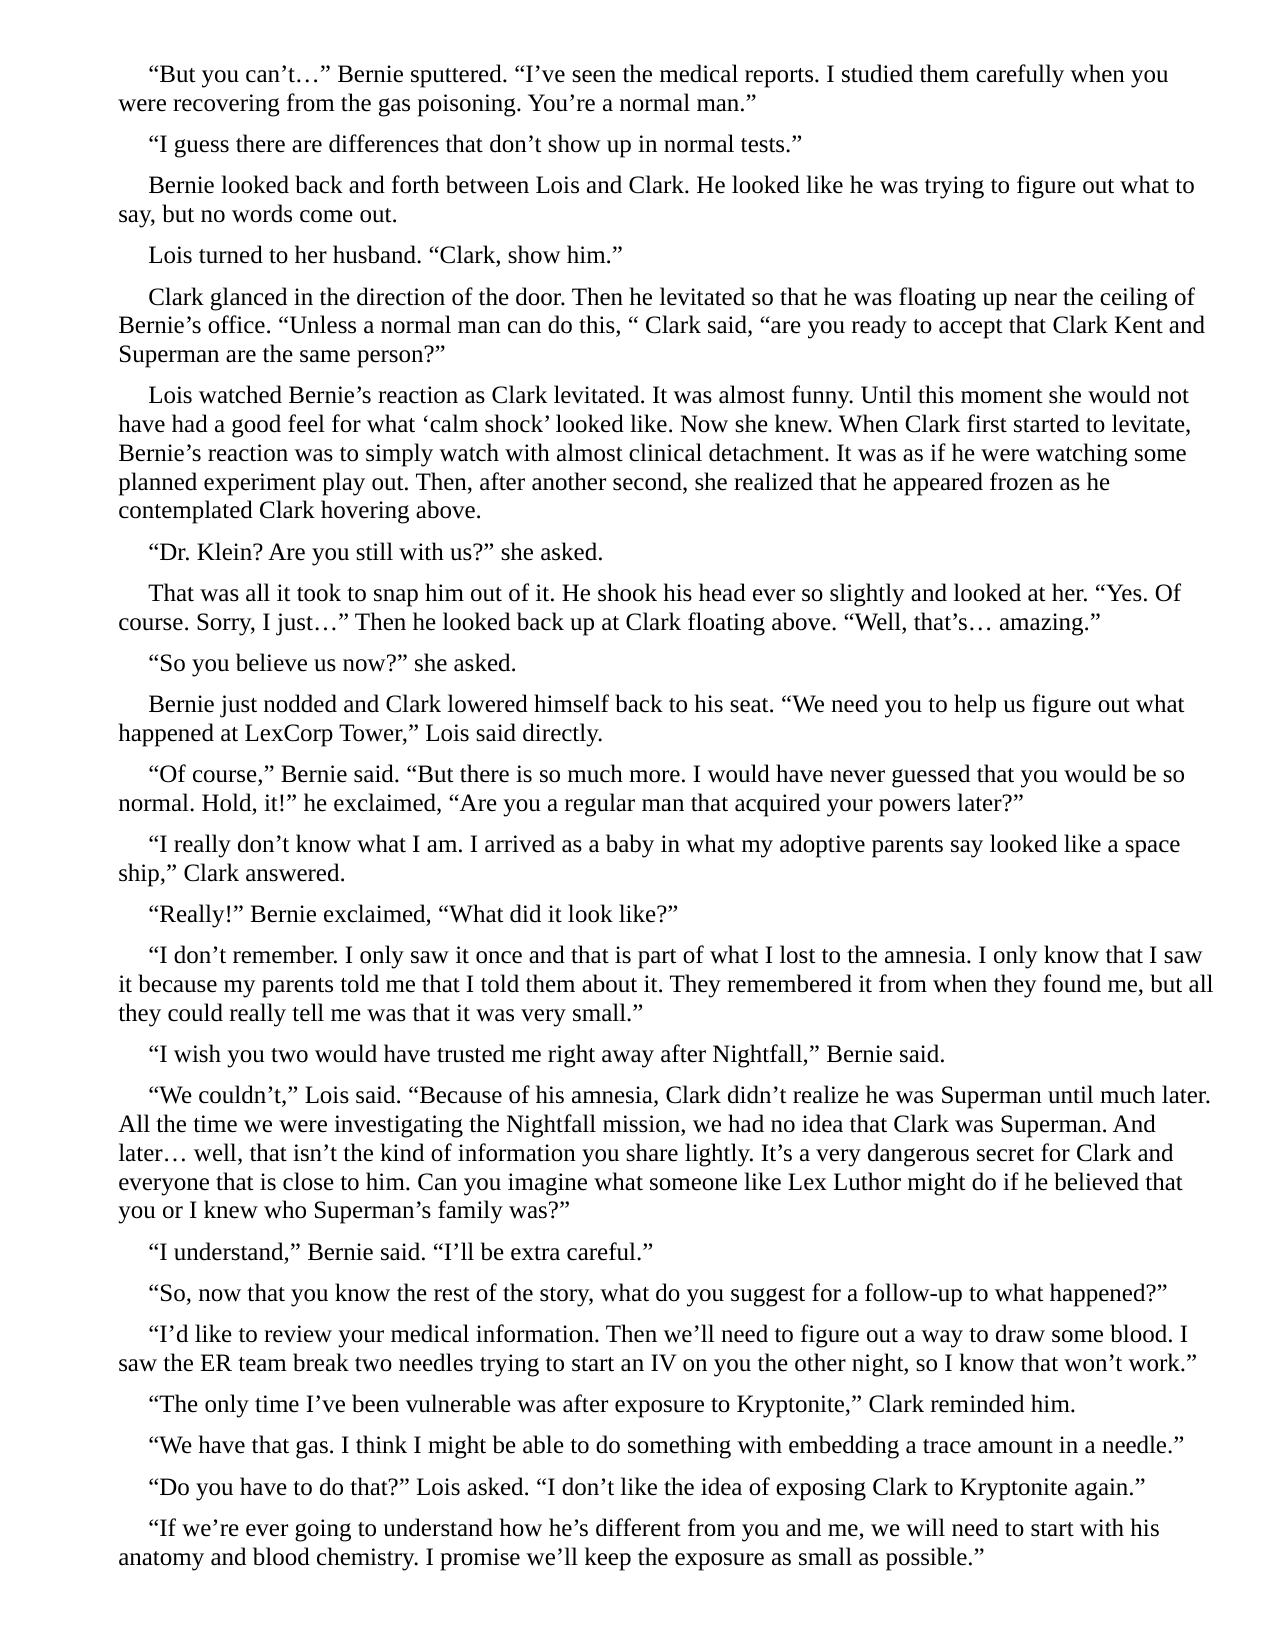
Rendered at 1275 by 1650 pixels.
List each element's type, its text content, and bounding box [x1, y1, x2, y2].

text “We couldn’t,” Lois said. “Because of his amnesia, Clark didn’t realize he was Superman until much later. All the time we were investigating the Nightfall mission, we had no idea that Clark was Superman. And later… well, that isn’t the kind of information you share lightly. It’s a very dangerous secret for Clark and everyone that is close to him. Can you imagine what someone like Lex Luthor might do if he believed that you or I knew who Superman’s family was?” [118, 1080, 1216, 1224]
text Bernie looked back and forth between Lois and Clark. He looked like he was trying to figure out what to say, but no words come out. [118, 170, 1216, 228]
text “I really don’t know what I am. I arrived as a baby in what my adoptive parents say looked like a space ship,” Clark answered. [118, 829, 1216, 887]
text “I understand,” Bernie said. “I’ll be extra careful.” [118, 1237, 1216, 1265]
text “Do you have to do that?” Lois asked. “I don’t like the idea of exposing Clark to Kryptonite again.” [118, 1472, 1216, 1500]
text Clark glanced in the direction of the door. Then he levitated so that he was floating up near the ceiling of Bernie’s office. “Unless a normal man can do this, “ Clark said, “are you ready to accept that Clark Kent and Superman are the same person?” [118, 282, 1216, 368]
text “But you can’t…” Bernie sputtered. “I’ve seen the medical reports. I studied them carefully when you were recovering from the gas poisoning. You’re a normal man.” [118, 59, 1216, 117]
text “I’d like to review your medical information. Then we’ll need to figure out a way to draw some blood. I saw the ER team break two needles trying to start an IV on you the other night, so I know that won’t work.” [118, 1319, 1216, 1377]
text Lois watched Bernie’s reaction as Clark levitated. It was almost funny. Until this moment she would not have had a good feel for what ‘calm shock’ looked like. Now she knew. When Clark first started to levitate, Bernie’s reaction was to simply watch with almost clinical detachment. It was as if he were watching some planned experiment play out. Then, after another second, she realized that he appeared frozen as he contemplated Clark hovering above. [118, 380, 1216, 524]
text “We have that gas. I think I might be able to do something with embedding a trace amount in a needle.” [118, 1430, 1216, 1459]
text Lois turned to her husband. “Clark, show him.” [118, 240, 1216, 269]
text “Really!” Bernie exclaimed, “What did it look like?” [118, 899, 1216, 928]
text “So you believe us now?” she asked. [118, 648, 1216, 677]
text “Of course,” Bernie said. “But there is so much more. I would have never guessed that you would be so normal. Hold, it!” he exclaimed, “Are you a regular man that acquired your powers later?” [118, 759, 1216, 817]
text “So, now that you know the rest of the story, what do you suggest for a follow-up to what happened?” [118, 1278, 1216, 1307]
text “I don’t remember. I only saw it once and that is part of what I lost to the amnesia. I only know that I saw it because my parents told me that I told them about it. They remembered it from when they found me, but all they could really tell me was that it was very small.” [118, 940, 1216, 1027]
text Bernie just nodded and Clark lowered himself back to his seat. “We need you to help us figure out what happened at LexCorp Tower,” Lois said directly. [118, 689, 1216, 747]
text “Dr. Klein? Are you still with us?” she asked. [118, 537, 1216, 565]
text That was all it took to snap him out of it. He shook his head ever so slightly and looked at her. “Yes. Of course. Sorry, I just…” Then he looked back up at Clark floating above. “Well, that’s… amazing.” [118, 578, 1216, 635]
text “I wish you two would have trusted me right away after Nightfall,” Bernie said. [118, 1039, 1216, 1068]
text “I guess there are differences that don’t show up in normal tests.” [118, 129, 1216, 158]
text “The only time I’ve been vulnerable was after exposure to Kryptonite,” Clark reminded him. [118, 1389, 1216, 1418]
text “If we’re ever going to understand how he’s different from you and me, we will need to start with his anatomy and blood chemistry. I promise we’ll keep the exposure as small as possible.” [118, 1513, 1216, 1570]
